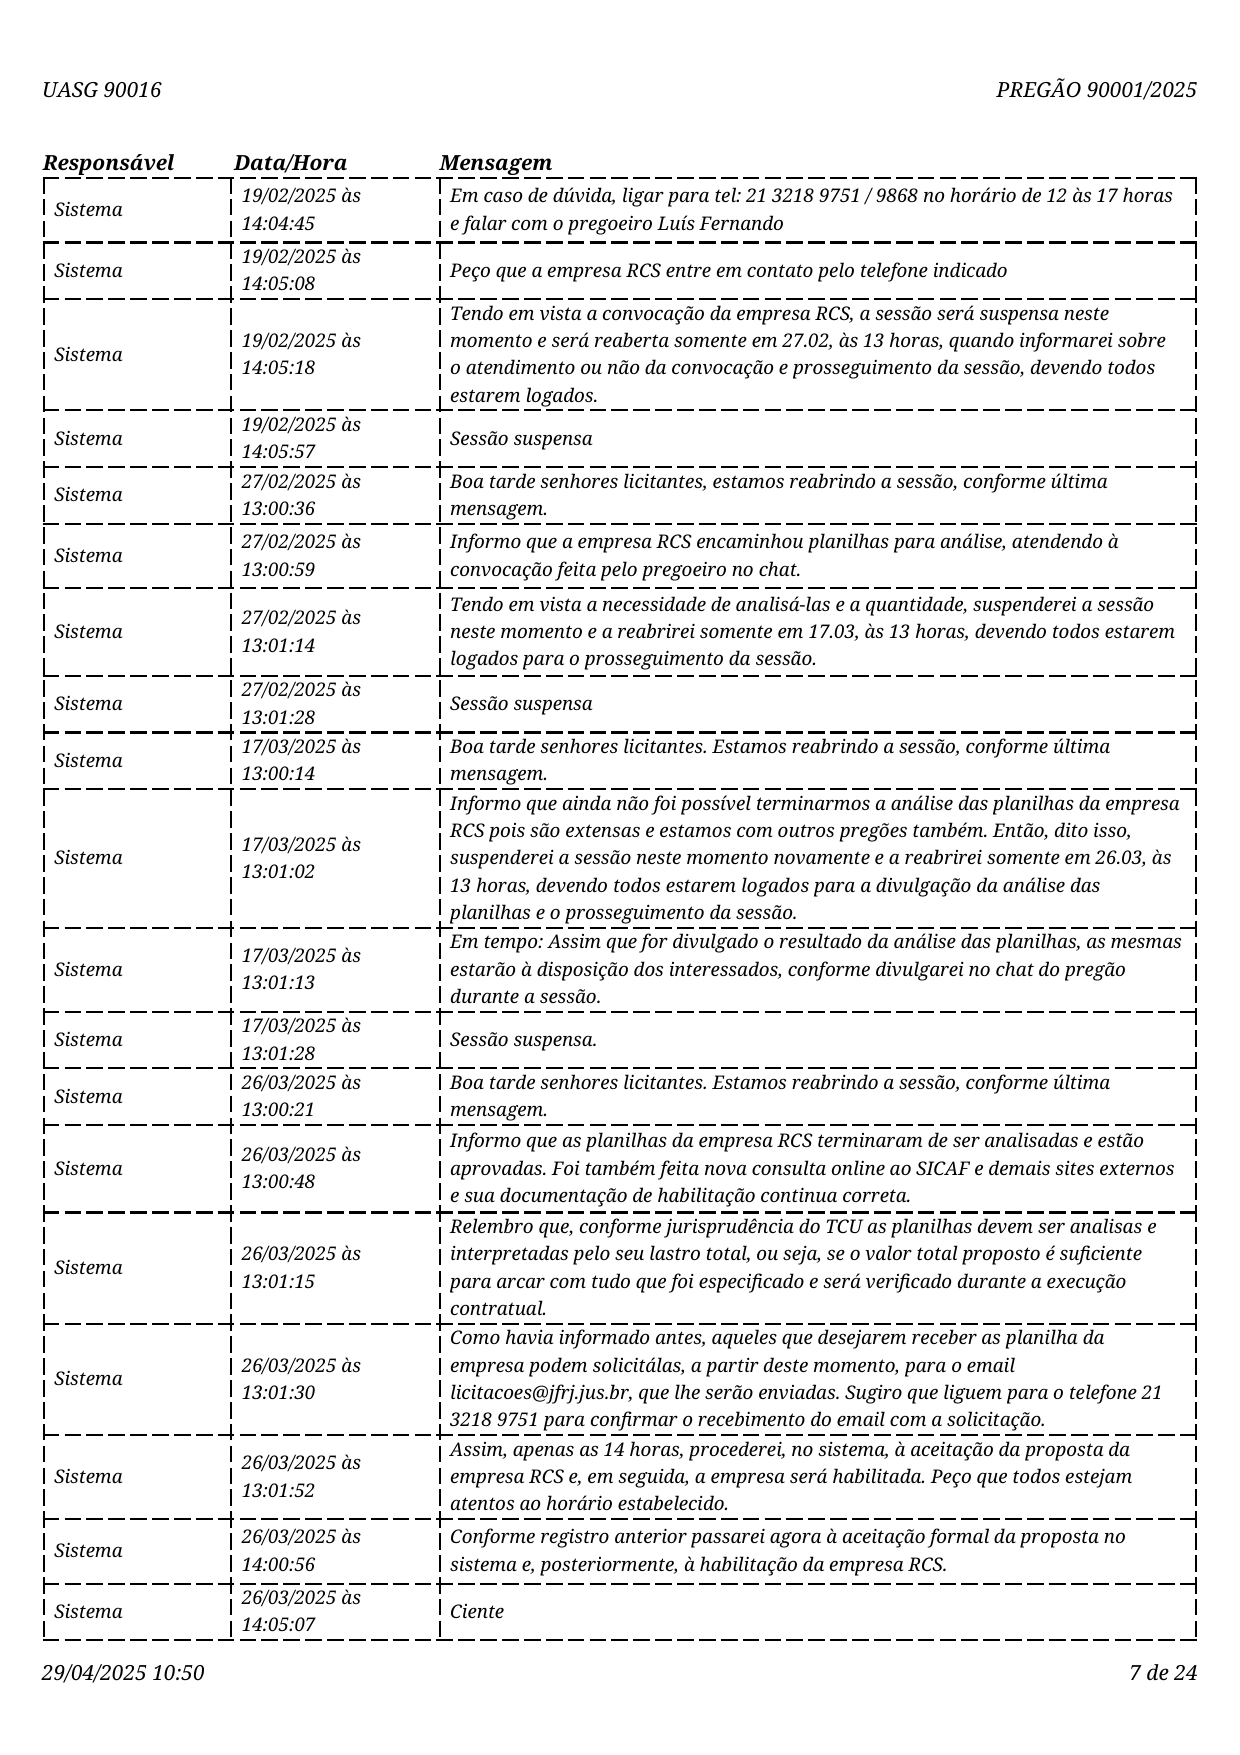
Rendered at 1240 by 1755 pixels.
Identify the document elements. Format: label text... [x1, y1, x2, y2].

table_cell Boa tarde senhores licitantes. Estamos reabrindo a sessão, conforme última mensagem. [440, 1067, 1196, 1124]
table_cell Informo que ainda não foi possível terminarmos a análise das planilhas da empresa RCS pois são extensas e estamos com outros pregões também. Então, dito isso, suspenderei a sessão neste momento novamente e a reabrirei somente em 26.03, às 13 horas, devendo todos estarem logados para a divulgação da análise das planilhas e o prosseguimento da sessão. [440, 788, 1196, 927]
table_cell Sistema [44, 587, 231, 675]
table_cell 19/02/2025 às 14:04:45 [231, 177, 439, 241]
table_cell Sistema [44, 927, 231, 1011]
table_cell Como havia informado antes, aqueles que desejarem receber as planilha da empresa podem solicitálas, a partir deste momento, para o email licitacoes@jfrj.jus.br, que lhe serão enviadas. Sugiro que liguem para o telefone 21 3218 9751 para confirmar o recebimento do email com a solicitação. [440, 1323, 1196, 1434]
table_cell Sistema [44, 1323, 231, 1434]
table_cell 26/03/2025 às 13:01:30 [231, 1323, 439, 1434]
table_cell 26/03/2025 às 14:00:56 [231, 1518, 439, 1582]
table_cell Em tempo: Assim que for divulgado o resultado da análise das planilhas, as mesmas estarão à disposição dos interessados, conforme divulgarei no chat do pregão durante a sessão. [440, 927, 1196, 1011]
table_cell 26/03/2025 às 13:01:52 [231, 1434, 439, 1518]
table_cell Sistema [44, 1124, 231, 1211]
table_cell Boa tarde senhores licitantes, estamos reabrindo a sessão, conforme última mensagem. [440, 466, 1196, 523]
table_cell Sistema [44, 1067, 231, 1124]
table_cell 19/02/2025 às 14:05:18 [231, 298, 439, 409]
table_cell Sistema [44, 241, 231, 298]
table_cell Peço que a empresa RCS entre em contato pelo telefone indicado [440, 241, 1196, 298]
table_cell Sistema [44, 466, 231, 523]
table_cell Sistema [44, 298, 231, 409]
table_cell Ciente [440, 1583, 1196, 1639]
table_cell Sessão suspensa [440, 409, 1196, 466]
table_cell Sistema [44, 1434, 231, 1518]
table_cell Assim, apenas as 14 horas, procederei, no sistema, à aceitação da proposta da empresa RCS e, em seguida, a empresa será habilitada. Peço que todos estejam atentos ao horário estabelecido. [440, 1434, 1196, 1518]
table_cell 26/03/2025 às 14:05:07 [231, 1583, 439, 1639]
table_cell Relembro que, conforme jurisprudência do TCU as planilhas devem ser analisas e interpretadas pelo seu lastro total, ou seja, se o valor total proposto é suficiente para arcar com tudo que foi especificado e será verificado durante a execução contratual. [440, 1211, 1196, 1323]
table_cell Conforme registro anterior passarei agora à aceitação formal da proposta no sistema e, posteriormente, à habilitação da empresa RCS. [440, 1518, 1196, 1582]
table_cell Sistema [44, 788, 231, 927]
table_cell Sistema [44, 675, 231, 731]
table_cell Sistema [44, 523, 231, 587]
table_cell Sessão suspensa. [440, 1011, 1196, 1067]
table_cell 17/03/2025 às 13:01:28 [231, 1011, 439, 1067]
table_cell 27/02/2025 às 13:00:36 [231, 466, 439, 523]
table_cell Sistema [44, 1518, 231, 1582]
table_cell Boa tarde senhores licitantes. Estamos reabrindo a sessão, conforme última mensagem. [440, 731, 1196, 788]
table_cell 26/03/2025 às 13:00:48 [231, 1124, 439, 1211]
table_cell 27/02/2025 às 13:01:28 [231, 675, 439, 731]
table_cell 27/02/2025 às 13:00:59 [231, 523, 439, 587]
table_cell Sistema [44, 1211, 231, 1323]
table_cell 26/03/2025 às 13:01:15 [231, 1211, 439, 1323]
table_cell 17/03/2025 às 13:01:02 [231, 788, 439, 927]
table_cell Tendo em vista a necessidade de analisá-las e a quantidade, suspenderei a sessão neste momento e a reabrirei somente em 17.03, às 13 horas, devendo todos estarem logados para o prosseguimento da sessão. [440, 587, 1196, 675]
table_cell Sistema [44, 1583, 231, 1639]
table_cell 26/03/2025 às 13:00:21 [231, 1067, 439, 1124]
table_cell Tendo em vista a convocação da empresa RCS, a sessão será suspensa neste momento e será reaberta somente em 27.02, às 13 horas, quando informarei sobre o atendimento ou não da convocação e prosseguimento da sessão, devendo todos estarem logados. [440, 298, 1196, 409]
table_cell Em caso de dúvida, ligar para tel: 21 3218 9751 / 9868 no horário de 12 às 17 horas e falar com o pregoeiro Luís Fernando [440, 177, 1196, 241]
table_cell 17/03/2025 às 13:01:13 [231, 927, 439, 1011]
table_cell Sistema [44, 1011, 231, 1067]
table_cell Sistema [44, 409, 231, 466]
table_cell Informo que as planilhas da empresa RCS terminaram de ser analisadas e estão aprovadas. Foi também feita nova consulta online ao SICAF e demais sites externos e sua documentação de habilitação continua correta. [440, 1124, 1196, 1211]
table_cell Sistema [44, 177, 231, 241]
table_cell Sistema [44, 731, 231, 788]
table_cell 19/02/2025 às 14:05:08 [231, 241, 439, 298]
table_cell 17/03/2025 às 13:00:14 [231, 731, 439, 788]
table_cell 19/02/2025 às 14:05:57 [231, 409, 439, 466]
table_cell Informo que a empresa RCS encaminhou planilhas para análise, atendendo à convocação feita pelo pregoeiro no chat. [440, 523, 1196, 587]
table_cell 27/02/2025 às 13:01:14 [231, 587, 439, 675]
table_cell Sessão suspensa [440, 675, 1196, 731]
